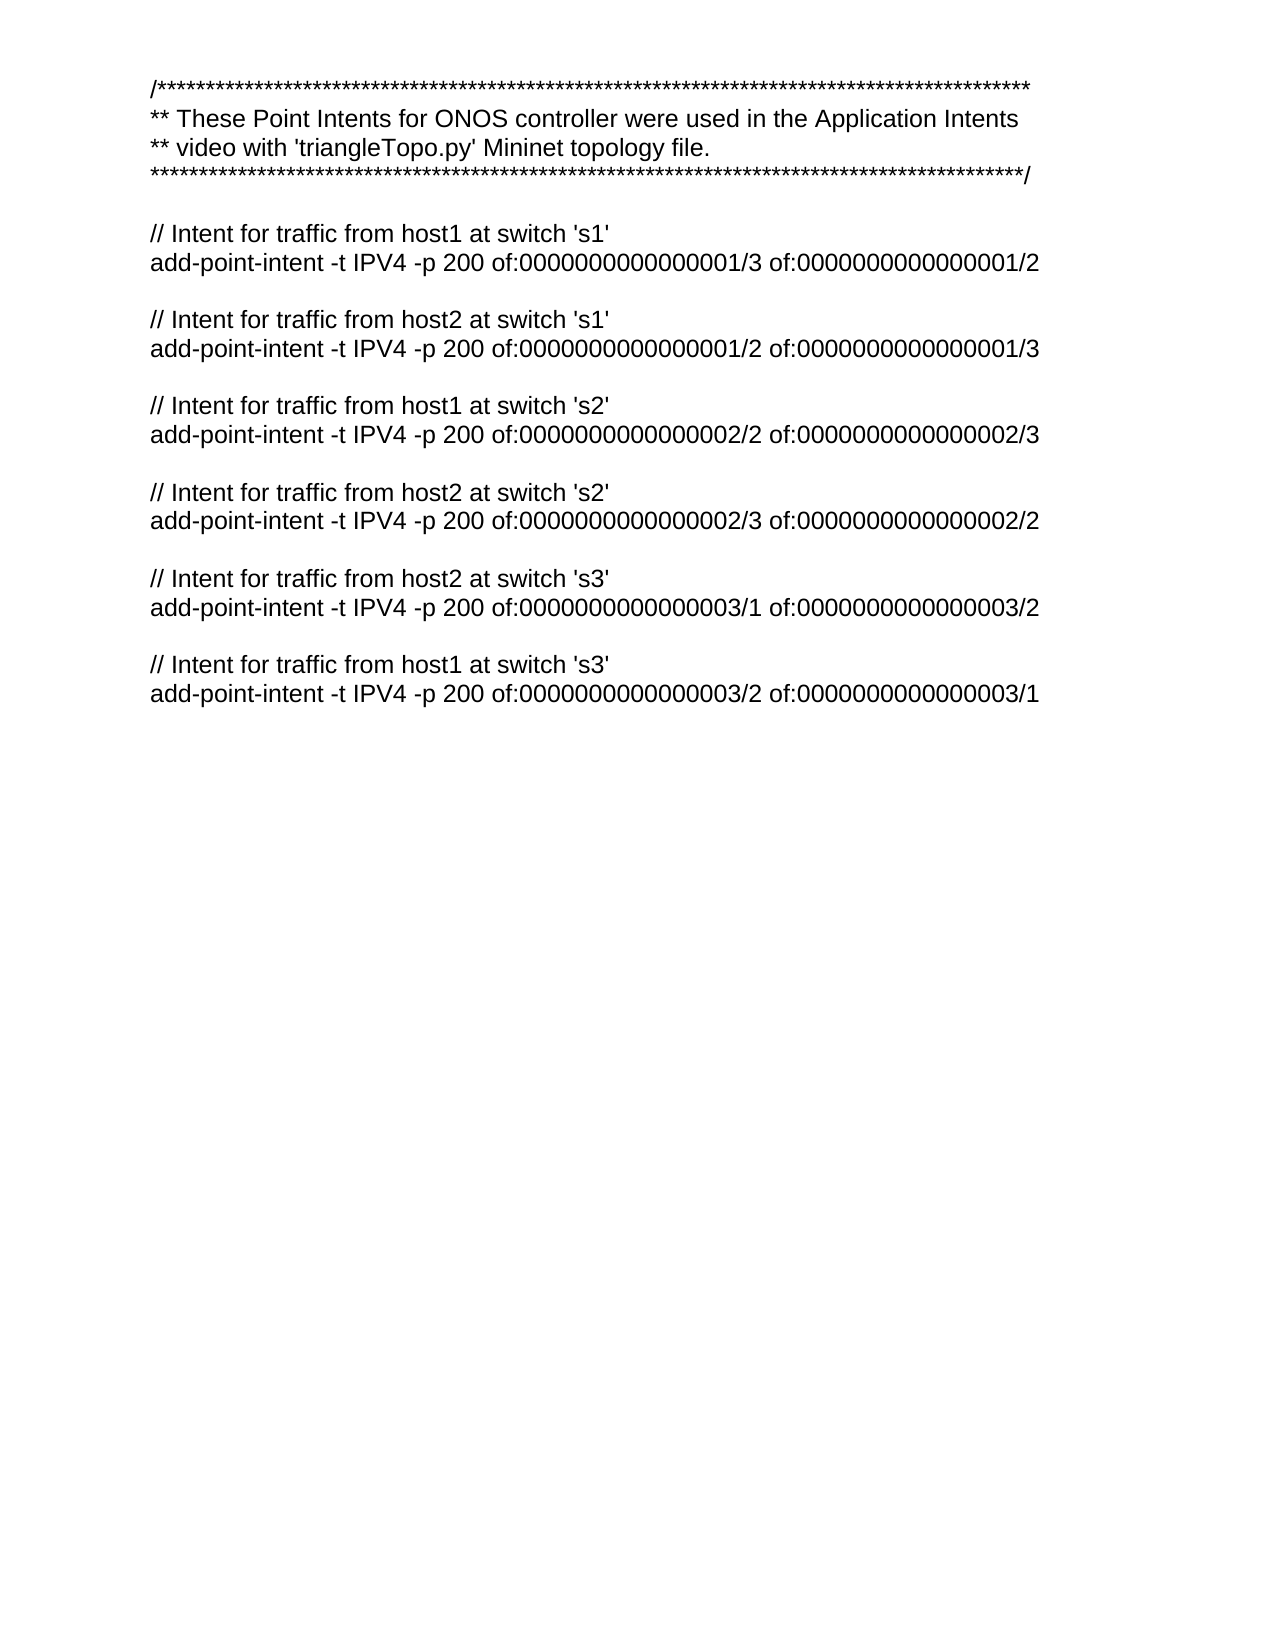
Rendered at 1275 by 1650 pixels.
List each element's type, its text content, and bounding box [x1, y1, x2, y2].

text // Intent for traffic from host2 at switch 's2' [150, 477, 1125, 506]
text // Intent for traffic from host2 at switch 's3' [150, 564, 1125, 592]
text // Intent for traffic from host1 at switch 's2' [150, 391, 1125, 420]
text add-point-intent -t IPV4 -p 200 of:0000000000000001/2 of:0000000000000001/3 [150, 334, 1125, 362]
text add-point-intent -t IPV4 -p 200 of:0000000000000003/1 of:0000000000000003/2 [150, 592, 1125, 621]
text // Intent for traffic from host1 at switch 's1' [150, 219, 1125, 247]
text ** These Point Intents for ONOS controller were used in the Application Intents [150, 104, 1125, 132]
text add-point-intent -t IPV4 -p 200 of:0000000000000002/3 of:0000000000000002/2 [150, 506, 1125, 535]
text ** video with 'triangleTopo.py' Mininet topology file. [150, 132, 1125, 161]
text ******************************************************************************************/ [150, 161, 1125, 190]
text // Intent for traffic from host2 at switch 's1' [150, 305, 1125, 334]
text add-point-intent -t IPV4 -p 200 of:0000000000000002/2 of:0000000000000002/3 [150, 420, 1125, 449]
text add-point-intent -t IPV4 -p 200 of:0000000000000003/2 of:0000000000000003/1 [150, 679, 1125, 707]
text add-point-intent -t IPV4 -p 200 of:0000000000000001/3 of:0000000000000001/2 [150, 247, 1125, 276]
text // Intent for traffic from host1 at switch 's3' [150, 650, 1125, 679]
text /****************************************************************************************** [150, 75, 1125, 104]
